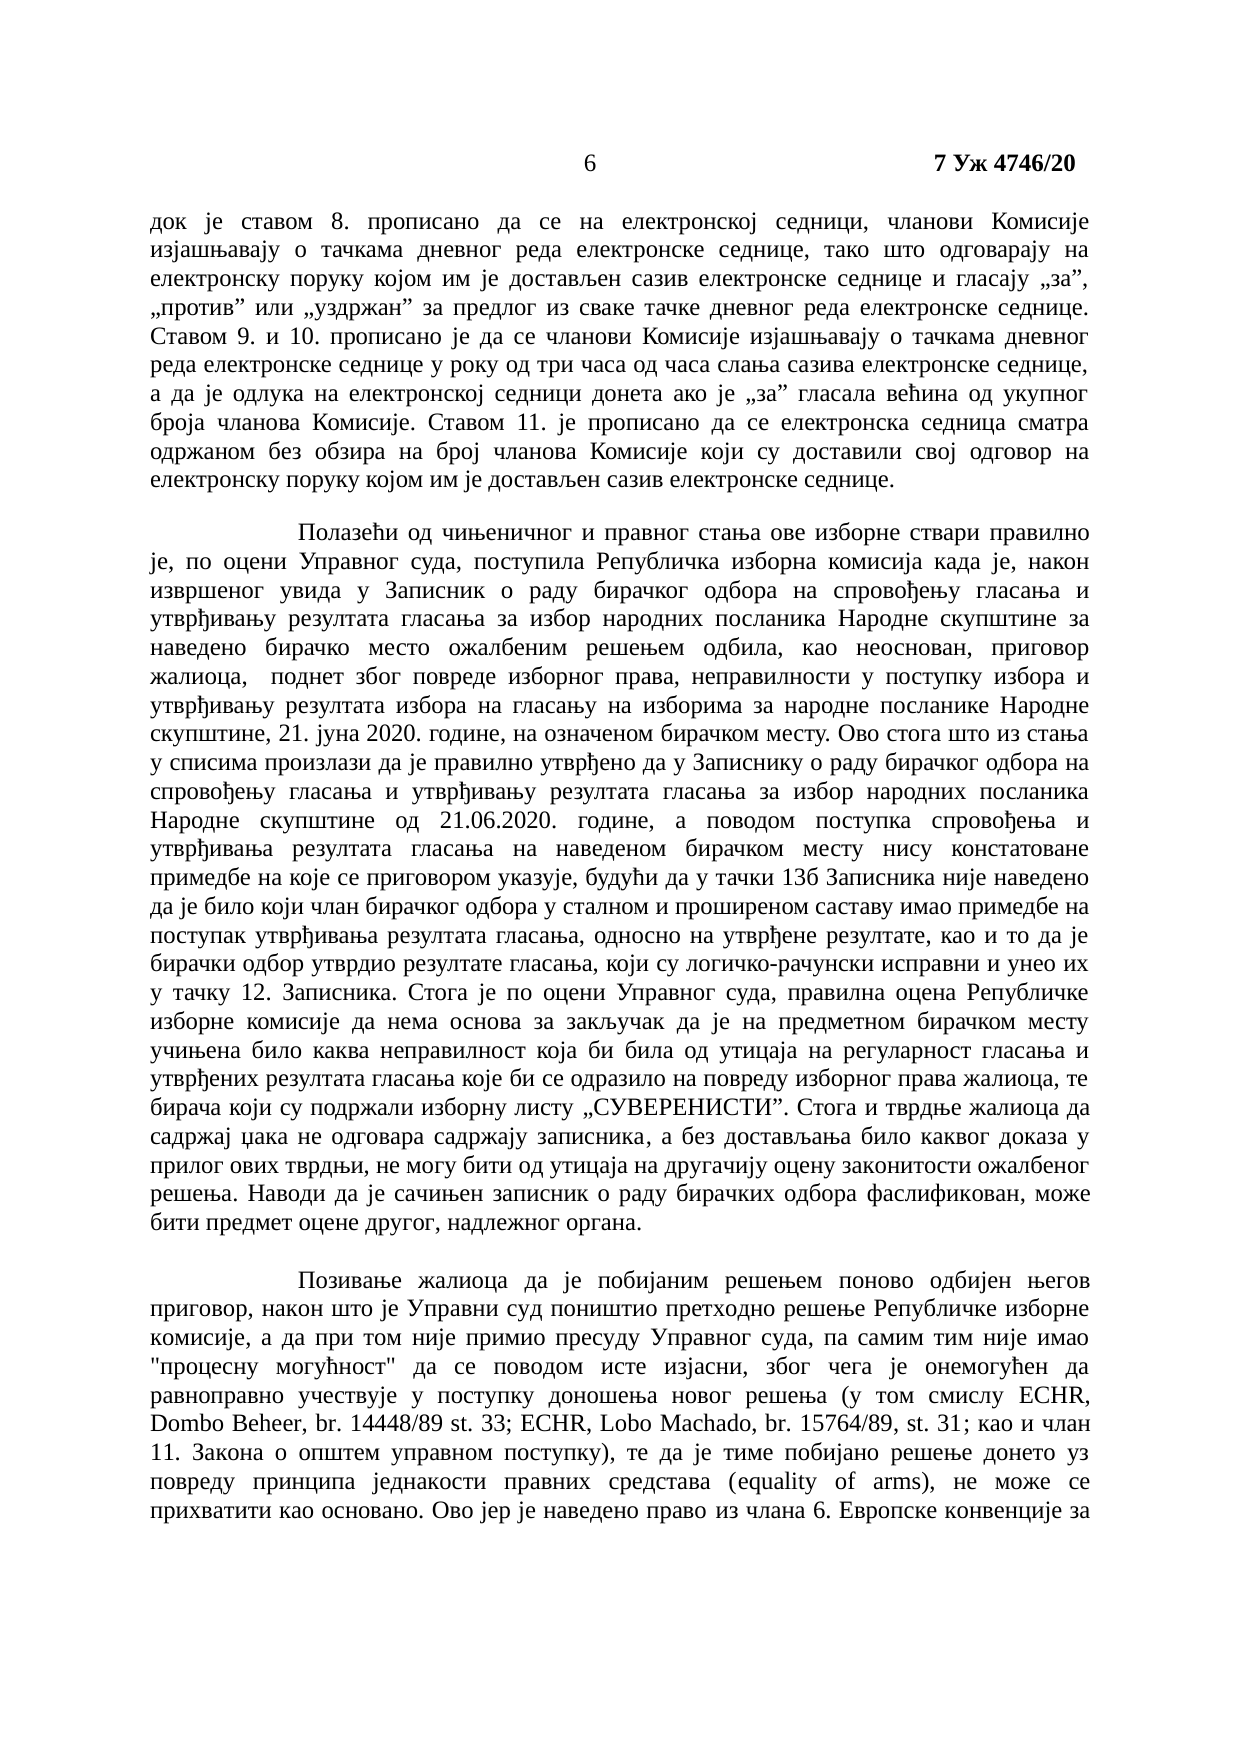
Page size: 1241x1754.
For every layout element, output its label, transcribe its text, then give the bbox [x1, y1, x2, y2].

text Позивање жалиоца да је побијаним решењем поново одбијен његов приговор, након што је Управни суд поништио претходно решење Републичке изборне комисије, а да при том није примио пресуду Управног суда, па самим тим није имао "процесну могућност" да се поводом исте изјасни, због чега је онемогућен да равноправно учествује у поступку доношења новог решења (у том смислу ECHR, Dombo Beheer, br. 14448/89 st. 33; ECHR, Lobo Machado, br. 15764/89, st. 31; као и члан 11. Закона о општем управном поступку), те да је тиме побијано решење донето уз повреду принципа једнакости правних средстава (equality of arms), не може се прихватити као основано. Ово јер је наведено право из члана 6. Европске конвенције за [150, 1265, 1091, 1523]
text Полазећи од чињеничног и правног стања ове изборне ствари правилно је, по оцени Управног суда, поступила Републичка изборна комисија када је, након извршеног увида у Записник о раду бирачког одбора на спровођењу гласања и утврђивању резултата гласања за избор народних посланика Народне скупштине за наведено бирачко место ожалбеним решењем одбила, као неоснован, приговор жалиоца, поднет због повреде изборног права, неправилности у поступку избора и утврђивању резултата избора на гласању на изборима за народне посланике Народне скупштине, 21. јуна 2020. године, на означеном бирачком месту. Ово стога што из стања у списима произлази да је правилно утврђено да у Записнику о раду бирачког одбора на спровођењу гласања и утврђивању резултата гласања за избор народних посланика Народне скупштине од 21.06.2020. године, а поводом поступка спровођења и утврђивања резултата гласања на наведеном бирачком месту нису констатоване примедбе на које се приговором указује, будући да у тачки 13б Записника није наведено да је било који члан бирачког одбора у сталном и проширеном саставу имао примедбе на поступак утврђивања резултата гласања, односно на утврђене резултате, као и то да је бирачки одбор утврдио резултате гласања, који су логичко-рачунски исправни и унео их у тачку 12. Записника. Стога је по оцени Управног суда, правилна оцена Републичке изборне комисије да нема основа за закључак да је на предметном бирачком месту учињена било каква неправилност која би била од утицаја на регуларност гласања и утврђених резултата гласања које би се одразило на повреду изборног права жалиоца, те бирача који су подржали изборну листу „СУВЕРЕНИСТИ”. Стога и тврдње жалиоца да садржај џака не одговара садржају записника, а без достављања било каквог доказа у прилог ових тврдњи, не могу бити од утицаја на другачију оцену законитости ожалбеног решења. Наводи да је сачињен записник о раду бирачких одбора фаслификован, може бити предмет оцене другог, надлежног органа. [150, 517, 1091, 1236]
text док је ставом 8. прописано да се на електронској седници, чланови Комисије изјашњавају о тачкама дневног реда електронске седнице, тако што одговарају на електронску поруку којом им је достављен сазив електронске седнице и гласају „за”, „против” или „уздржан” за предлог из сваке тачке дневног реда електронске седнице. Ставом 9. и 10. прописано је да се чланови Комисије изјашњавају о тачкама дневног реда електронске седнице у року од три часа од часа слања сазива електронске седнице, а да је одлука на електронској седници донета ако је „за” гласала већина од укупног броја чланова Комисије. Ставом 11. је прописано да се електронска седница сматра одржаном без обзира на број чланова Комисије који су доставили свој одговор на електронску поруку којом им је достављен сазив електронске седнице. [150, 206, 1091, 493]
